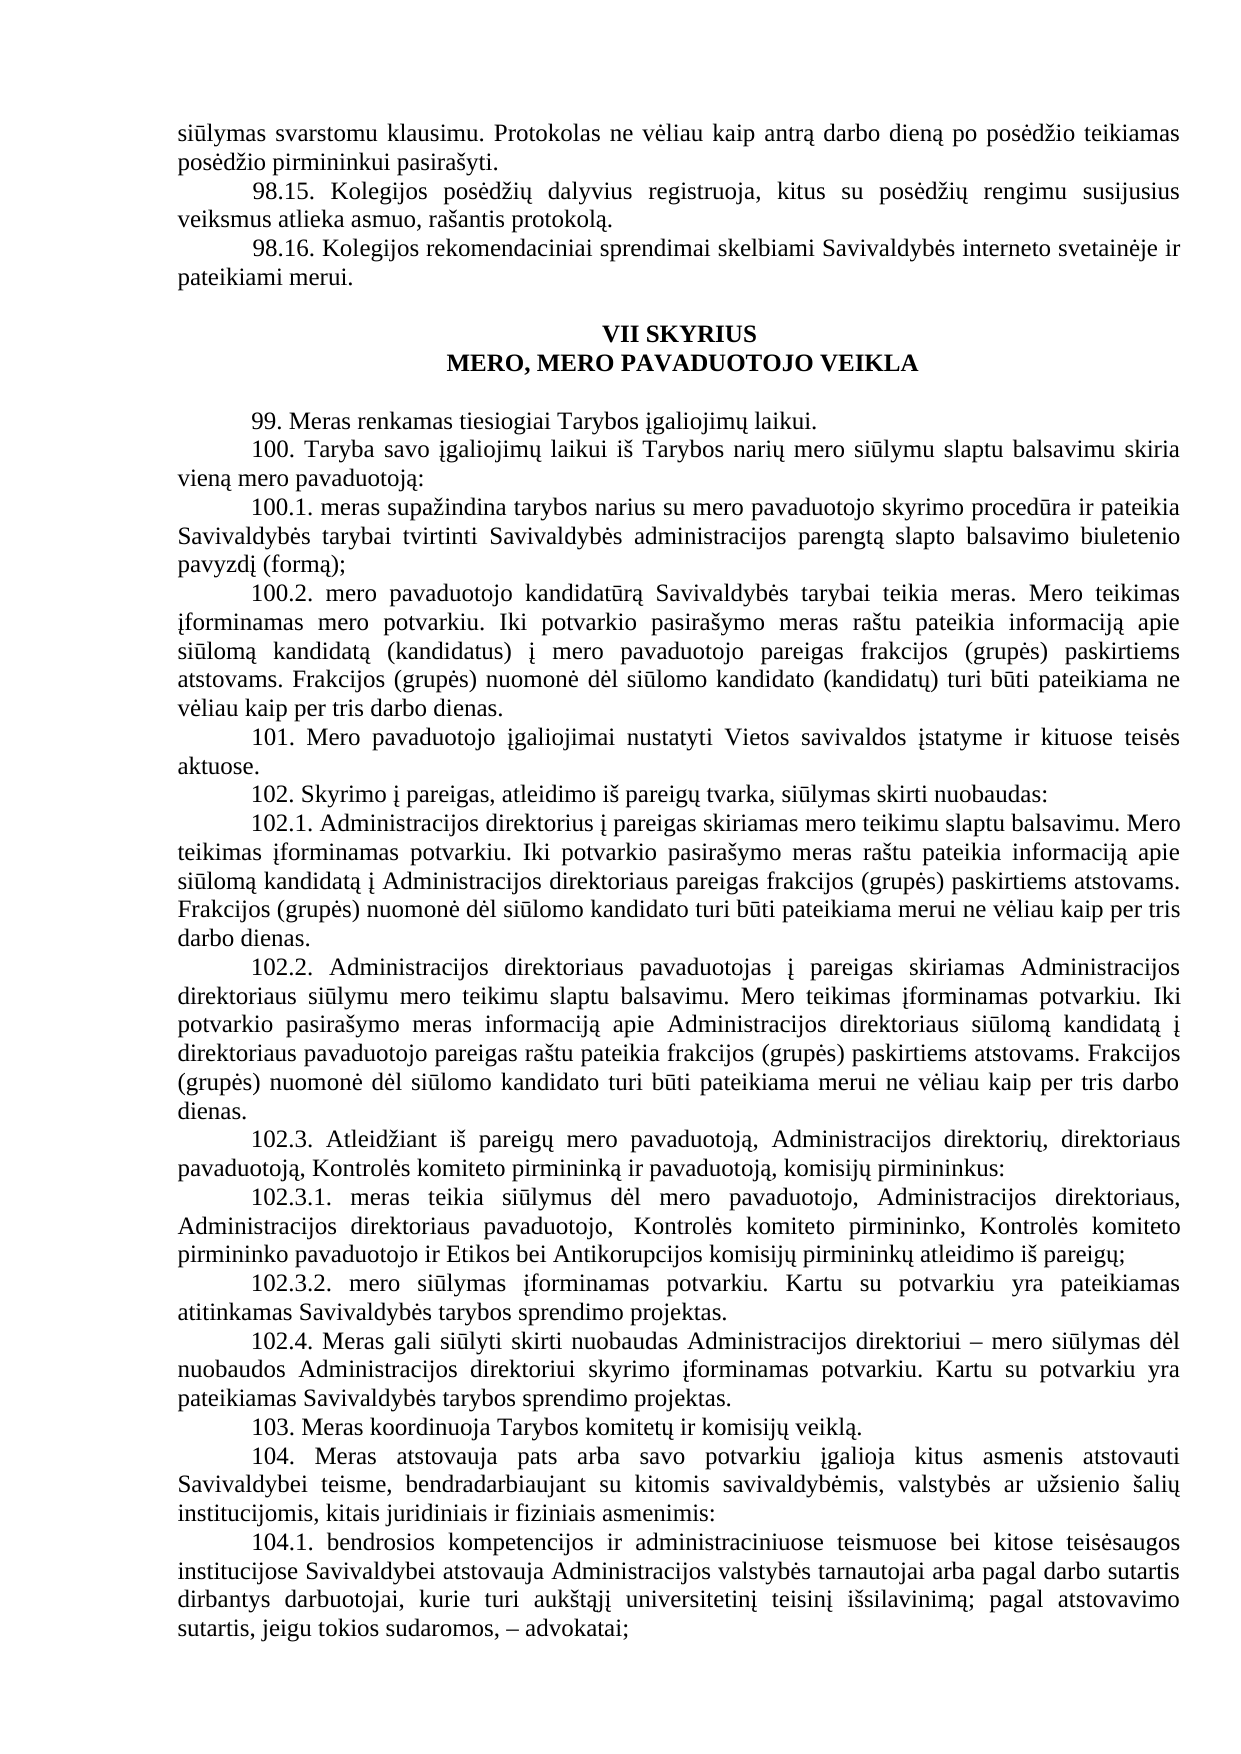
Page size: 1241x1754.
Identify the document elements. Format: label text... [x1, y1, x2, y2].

text 102.3.2. mero siūlymas įforminamas potvarkiu. Kartu su potvarkiu yra pateikiamas atitinkamas Savivaldybės tarybos sprendimo projektas. [177, 1268, 1181, 1326]
text 104. Meras atstovauja pats arba savo potvarkiu įgalioja kitus asmenis atstovauti Savivaldybei teisme, bendradarbiaujant su kitomis savivaldybėmis, valstybės ar užsienio šalių institucijomis, kitais juridiniais ir fiziniais asmenimis: [177, 1441, 1181, 1527]
text 103. Meras koordinuoja Tarybos komitetų ir komisijų veiklą. [177, 1412, 1181, 1441]
text VII SKYRIUS [177, 319, 1181, 348]
text 100.1. meras supažindina tarybos narius su mero pavaduotojo skyrimo procedūra ir pateikia Savivaldybės tarybai tvirtinti Savivaldybės administracijos parengtą slapto balsavimo biuletenio pavyzdį (formą); [177, 492, 1181, 578]
text MERO, MERO PAVADUOTOJO VEIKLA [177, 348, 1181, 377]
text 104.1. bendrosios kompetencijos ir administraciniuose teismuose bei kitose teisėsaugos institucijose Savivaldybei atstovauja Administracijos valstybės tarnautojai arba pagal darbo sutartis dirbantys darbuotojai, kurie turi aukštąjį universitetinį teisinį išsilavinimą; pagal atstovavimo sutartis, jeigu tokios sudaromos, – advokatai; [177, 1527, 1181, 1642]
text 102.2. Administracijos direktoriaus pavaduotojas į pareigas skiriamas Administracijos direktoriaus siūlymu mero teikimu slaptu balsavimu. Mero teikimas įforminamas potvarkiu. Iki potvarkio pasirašymo meras informaciją apie Administracijos direktoriaus siūlomą kandidatą į direktoriaus pavaduotojo pareigas raštu pateikia frakcijos (grupės) paskirtiems atstovams. Frakcijos (grupės) nuomonė dėl siūlomo kandidato turi būti pateikiama merui ne vėliau kaip per tris darbo dienas. [177, 952, 1181, 1124]
text siūlymas svarstomu klausimu. Protokolas ne vėliau kaip antrą darbo dieną po posėdžio teikiamas posėdžio pirmininkui pasirašyti. [177, 118, 1181, 176]
text 102.1. Administracijos direktorius į pareigas skiriamas mero teikimu slaptu balsavimu. Mero teikimas įforminamas potvarkiu. Iki potvarkio pasirašymo meras raštu pateikia informaciją apie siūlomą kandidatą į Administracijos direktoriaus pareigas frakcijos (grupės) paskirtiems atstovams. Frakcijos (grupės) nuomonė dėl siūlomo kandidato turi būti pateikiama merui ne vėliau kaip per tris darbo dienas. [177, 808, 1181, 952]
text 102. Skyrimo į pareigas, atleidimo iš pareigų tvarka, siūlymas skirti nuobaudas: [177, 779, 1181, 808]
text 99. Meras renkamas tiesiogiai Tarybos įgaliojimų laikui. [177, 406, 1181, 434]
text 98.15. Kolegijos posėdžių dalyvius registruoja, kitus su posėdžių rengimu susijusius veiksmus atlieka asmuo, rašantis protokolą. [177, 176, 1181, 233]
text 100. Taryba savo įgaliojimų laikui iš Tarybos narių mero siūlymu slaptu balsavimu skiria vieną mero pavaduotoją: [177, 434, 1181, 492]
text 100.2. mero pavaduotojo kandidatūrą Savivaldybės tarybai teikia meras. Mero teikimas įforminamas mero potvarkiu. Iki potvarkio pasirašymo meras raštu pateikia informaciją apie siūlomą kandidatą (kandidatus) į mero pavaduotojo pareigas frakcijos (grupės) paskirtiems atstovams. Frakcijos (grupės) nuomonė dėl siūlomo kandidato (kandidatų) turi būti pateikiama ne vėliau kaip per tris darbo dienas. [177, 578, 1181, 722]
text 101. Mero pavaduotojo įgaliojimai nustatyti Vietos savivaldos įstatyme ir kituose teisės aktuose. [177, 722, 1181, 779]
text 102.3. Atleidžiant iš pareigų mero pavaduotoją, Administracijos direktorių, direktoriaus pavaduotoją, Kontrolės komiteto pirmininką ir pavaduotoją, komisijų pirmininkus: [177, 1124, 1181, 1182]
text 102.3.1. meras teikia siūlymus dėl mero pavaduotojo, Administracijos direktoriaus, Administracijos direktoriaus pavaduotojo, Kontrolės komiteto pirmininko, Kontrolės komiteto pirmininko pavaduotojo ir Etikos bei Antikorupcijos komisijų pirmininkų atleidimo iš pareigų; [177, 1182, 1181, 1268]
text 98.16. Kolegijos rekomendaciniai sprendimai skelbiami Savivaldybės interneto svetainėje ir pateikiami merui. [177, 233, 1181, 291]
text 102.4. Meras gali siūlyti skirti nuobaudas Administracijos direktoriui – mero siūlymas dėl nuobaudos Administracijos direktoriui skyrimo įforminamas potvarkiu. Kartu su potvarkiu yra pateikiamas Savivaldybės tarybos sprendimo projektas. [177, 1326, 1181, 1412]
